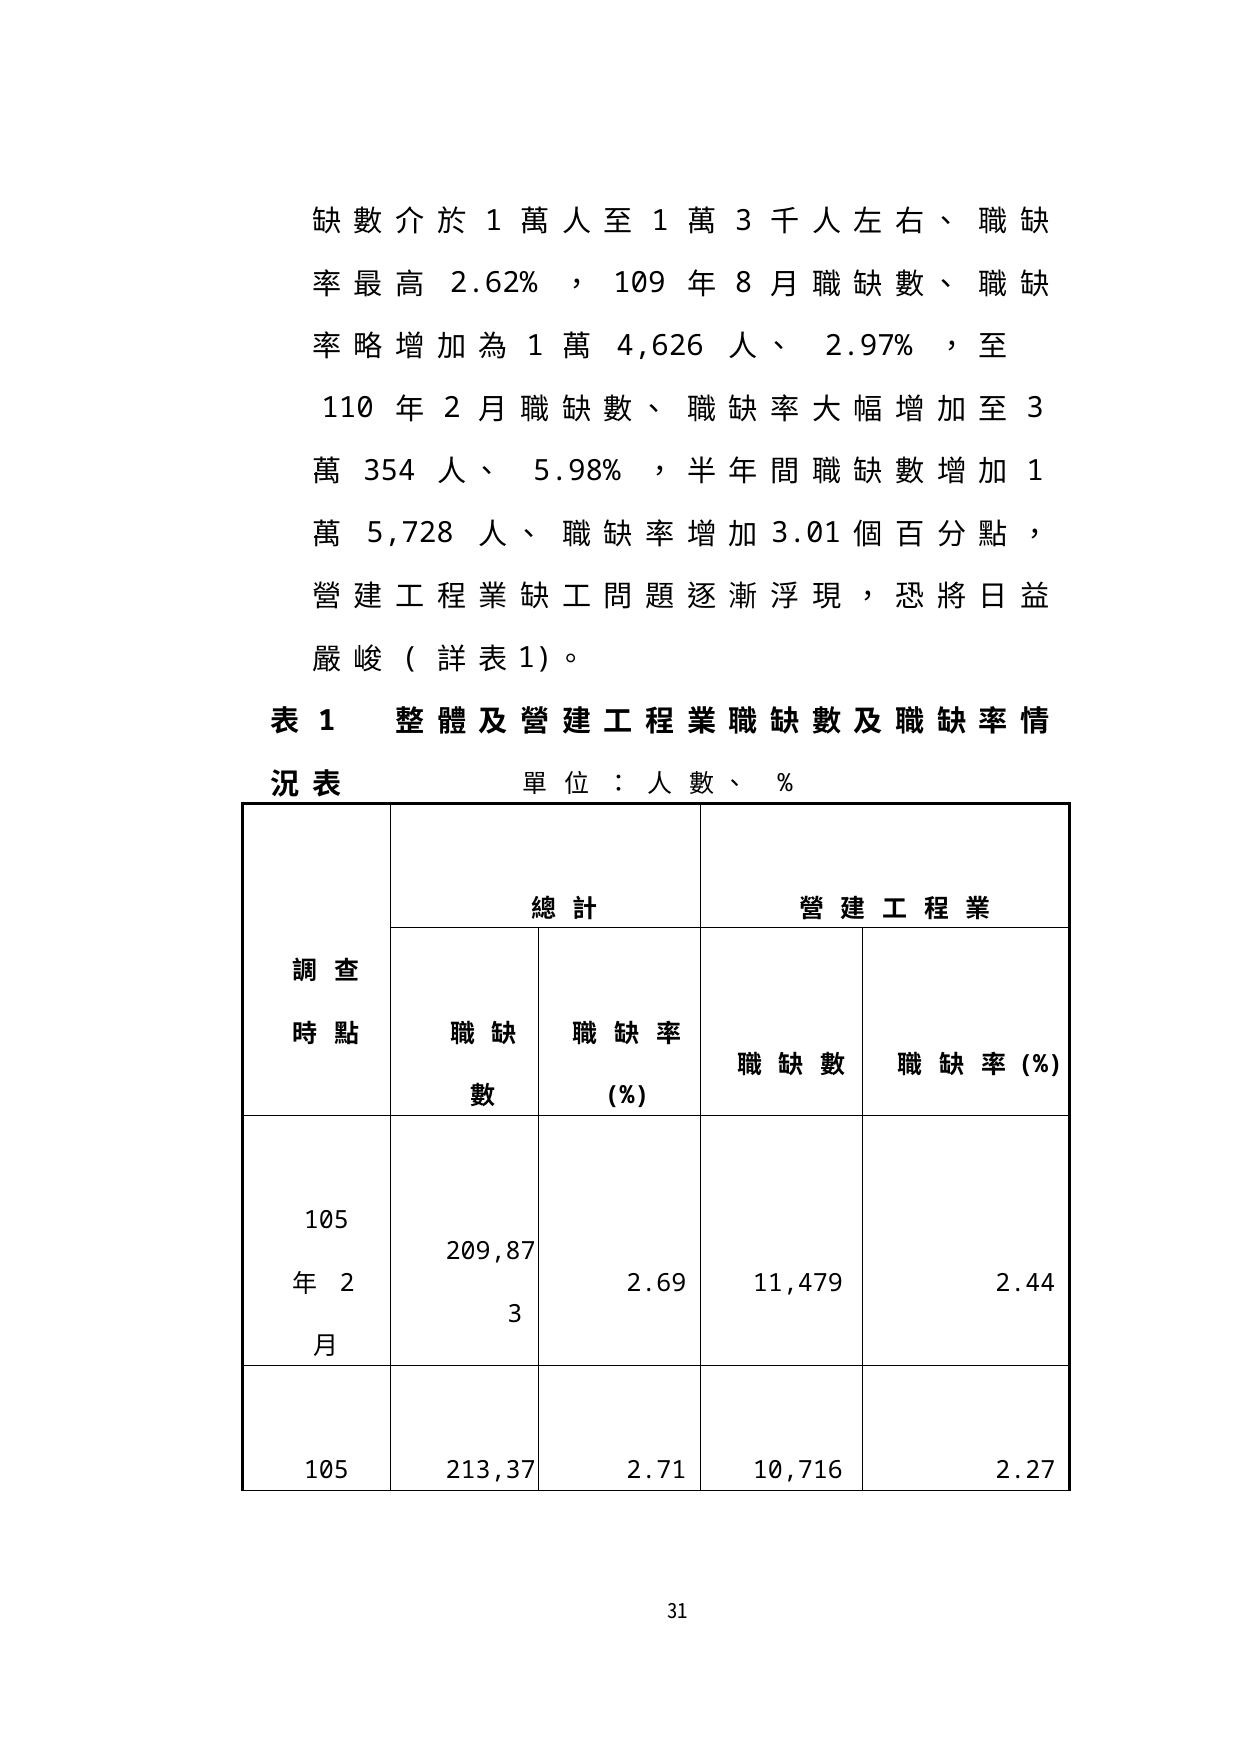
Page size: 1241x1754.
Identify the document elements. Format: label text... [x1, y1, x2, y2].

table_cell 職缺率(%) [539, 928, 700, 1115]
text 表1 整體及營建工程業職缺數及職缺率情況表 單位：人數、% [240, 677, 1056, 802]
table_cell 105 [244, 1366, 390, 1490]
table_cell 213,37 [391, 1366, 538, 1490]
table_cell 209,873 [391, 1116, 538, 1365]
table_cell 2.69 [539, 1116, 700, 1365]
text 缺數介於1萬人至1萬3千人左右、職缺率最高2.62%，109年8月職缺數、職缺率略增加為1萬4,626人、2.97%，至110年2月職缺數、職缺率大幅增加至3萬354人、5.98%，半年間職缺數增加1萬5,728人、職缺率增加3.01個百分點，營建工程業缺工問題逐漸浮現，恐將日益嚴峻(詳表1)。 [269, 177, 1056, 677]
table_header 營建工程業 [701, 805, 1068, 927]
table_cell 職缺數 [391, 928, 538, 1115]
table_cell 11,479 [701, 1116, 862, 1365]
table_cell 2.71 [539, 1366, 700, 1490]
table_cell 職缺率(%) [863, 928, 1068, 1115]
table_header 總計 [391, 805, 700, 927]
table_cell 職缺數 [701, 928, 862, 1115]
table_cell 2.44 [863, 1116, 1068, 1365]
table_cell 10,716 [701, 1366, 862, 1490]
table_cell 105年2月 [244, 1116, 390, 1365]
table_cell 2.27 [863, 1366, 1068, 1490]
table_header 調查時點 [244, 805, 390, 1115]
